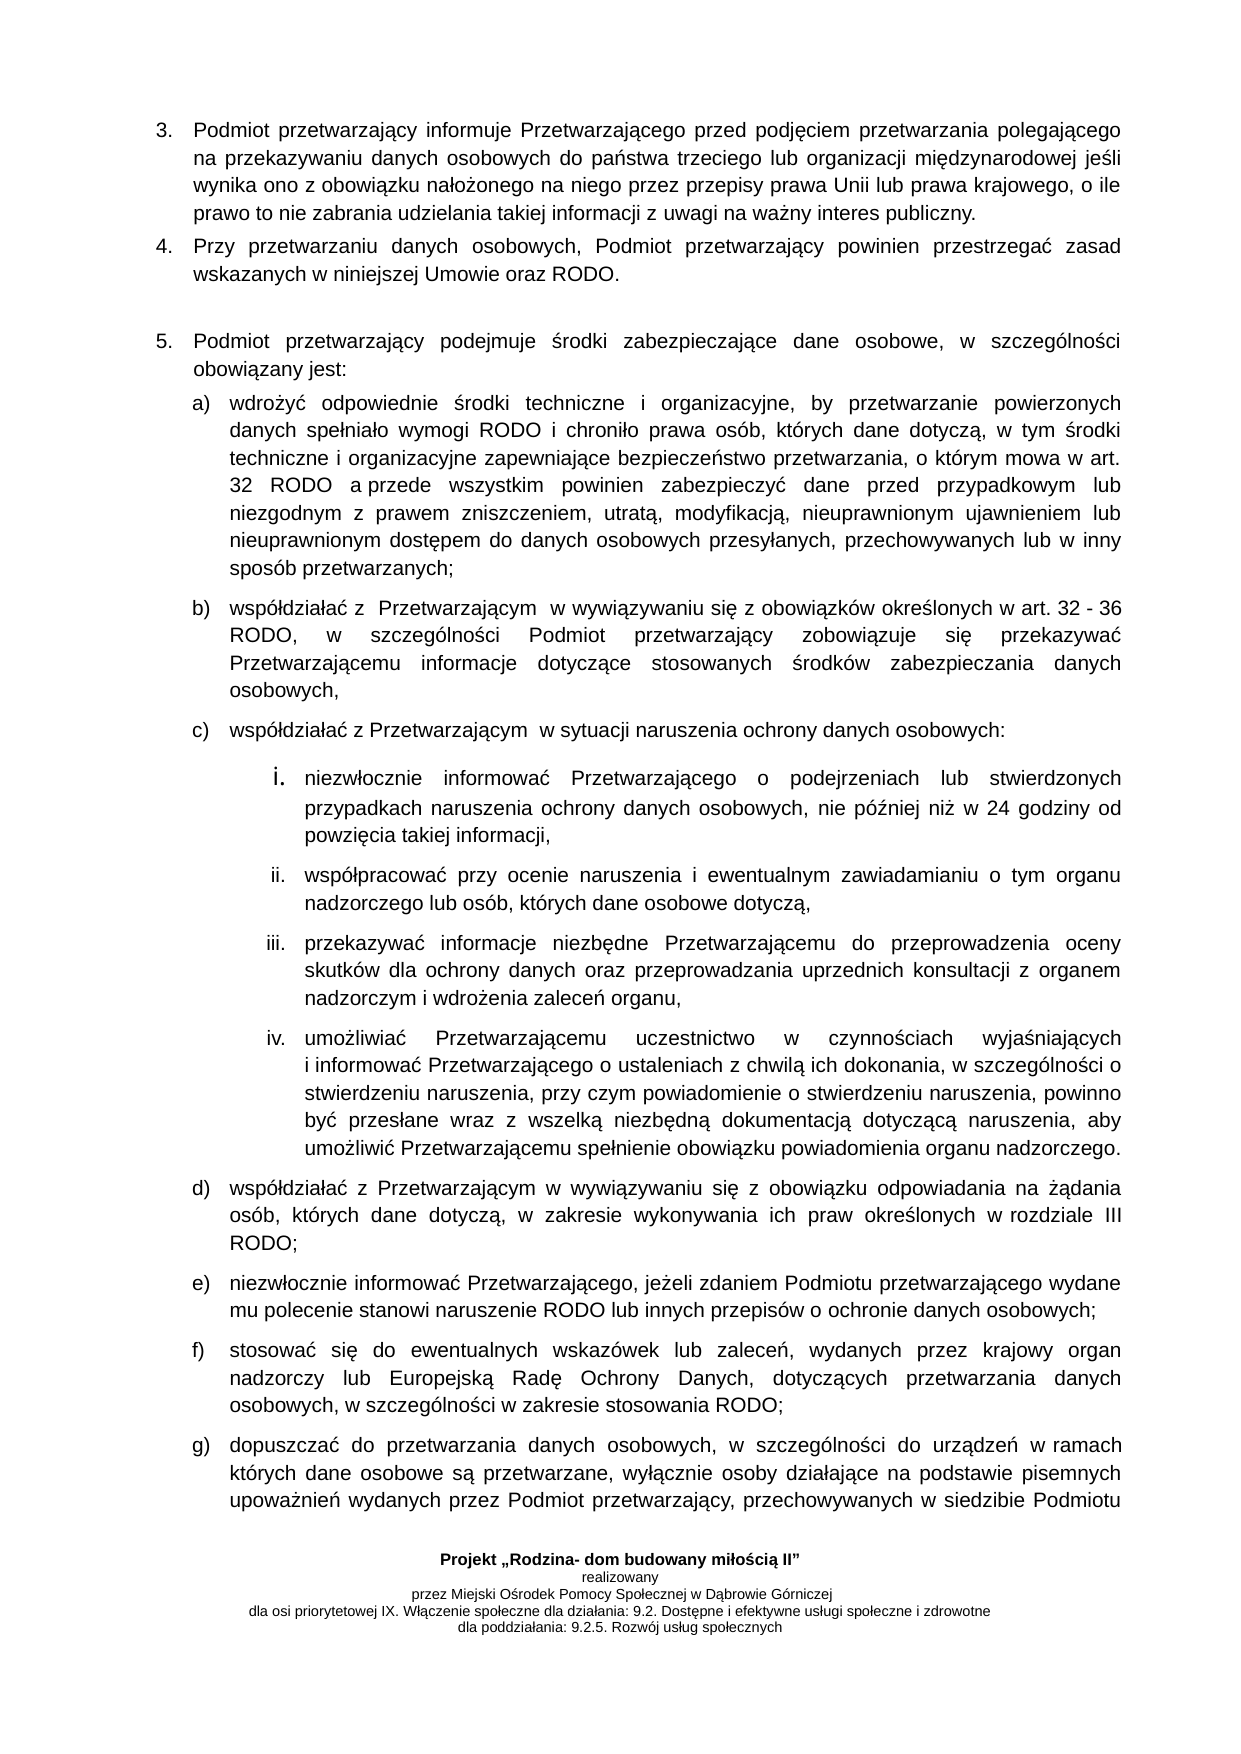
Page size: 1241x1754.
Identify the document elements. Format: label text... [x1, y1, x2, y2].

list Podmiot przetwarzający podejmuje środki zabezpieczające dane osobowe, w szczególności obowiązany jest: [156, 329, 1122, 381]
list współdziałać z Przetwarzającym w wywiązywaniu się z obowiązków określonych w art. 32 - 36 RODO, w szczególności Podmiot przetwarzający zobowiązuje się przekazywać Przetwarzającemu informacje dotyczące stosowanych środków zabezpieczania danych osobowych, [192, 596, 1122, 702]
list umożliwiać Przetwarzającemu uczestnictwo w czynnościach wyjaśniających i informować Przetwarzającego o ustaleniach z chwilą ich dokonania, w szczególności o stwierdzeniu naruszenia, przy czym powiadomienie o stwierdzeniu naruszenia, powinno być przesłane wraz z wszelką niezbędną dokumentacją dotyczącą naruszenia, aby umożliwić Przetwarzającemu spełnienie obowiązku powiadomienia organu nadzorczego. [286, 1026, 1122, 1160]
list niezwłocznie informować Przetwarzającego, jeżeli zdaniem Podmiotu przetwarzającego wydane mu polecenie stanowi naruszenie RODO lub innych przepisów o ochronie danych osobowych; [192, 1271, 1122, 1322]
list współdziałać z Przetwarzającym w wywiązywaniu się z obowiązku odpowiadania na żądania osób, których dane dotyczą, w zakresie wykonywania ich praw określonych w rozdziale III RODO; [192, 1176, 1122, 1255]
list przekazywać informacje niezbędne Przetwarzającemu do przeprowadzenia oceny skutków dla ochrony danych oraz przeprowadzania uprzednich konsultacji z organem nadzorczym i wdrożenia zaleceń organu, [286, 931, 1122, 1010]
list dopuszczać do przetwarzania danych osobowych, w szczególności do urządzeń w ramach których dane osobowe są przetwarzane, wyłącznie osoby działające na podstawie pisemnych upoważnień wydanych przez Podmiot przetwarzający, przechowywanych w siedzibie Podmiotu [192, 1433, 1122, 1512]
list wdrożyć odpowiednie środki techniczne i organizacyjne, by przetwarzanie powierzonych danych spełniało wymogi RODO i chroniło prawa osób, których dane dotyczą, w tym środki techniczne i organizacyjne zapewniające bezpieczeństwo przetwarzania, o którym mowa w art. 32 RODO a przede wszystkim powinien zabezpieczyć dane przed przypadkowym lub niezgodnym z prawem zniszczeniem, utratą, modyfikacją, nieuprawnionym ujawnieniem lub nieuprawnionym dostępem do danych osobowych przesyłanych, przechowywanych lub w inny sposób przetwarzanych; [192, 391, 1122, 579]
list współdziałać z Przetwarzającym w sytuacji naruszenia ochrony danych osobowych: [192, 718, 1122, 742]
list Podmiot przetwarzający informuje Przetwarzającego przed podjęciem przetwarzania polegającego na przekazywaniu danych osobowych do państwa trzeciego lub organizacji międzynarodowej jeśli wynika ono z obowiązku nałożonego na niego przez przepisy prawa Unii lub prawa krajowego, o ile prawo to nie zabrania udzielania takiej informacji z uwagi na ważny interes publiczny. [156, 118, 1122, 224]
list stosować się do ewentualnych wskazówek lub zaleceń, wydanych przez krajowy organ nadzorczy lub Europejską Radę Ochrony Danych, dotyczących przetwarzania danych osobowych, w szczególności w zakresie stosowania RODO; [192, 1338, 1122, 1417]
list Przy przetwarzaniu danych osobowych, Podmiot przetwarzający powinien przestrzegać zasad wskazanych w niniejszej Umowie oraz RODO. [156, 234, 1122, 286]
list współpracować przy ocenie naruszenia i ewentualnym zawiadamianiu o tym organu nadzorczego lub osób, których dane osobowe dotyczą, [286, 863, 1122, 915]
list niezwłocznie informować Przetwarzającego o podejrzeniach lub stwierdzonych przypadkach naruszenia ochrony danych osobowych, nie później niż w 24 godziny od powzięcia takiej informacji, [286, 758, 1122, 847]
